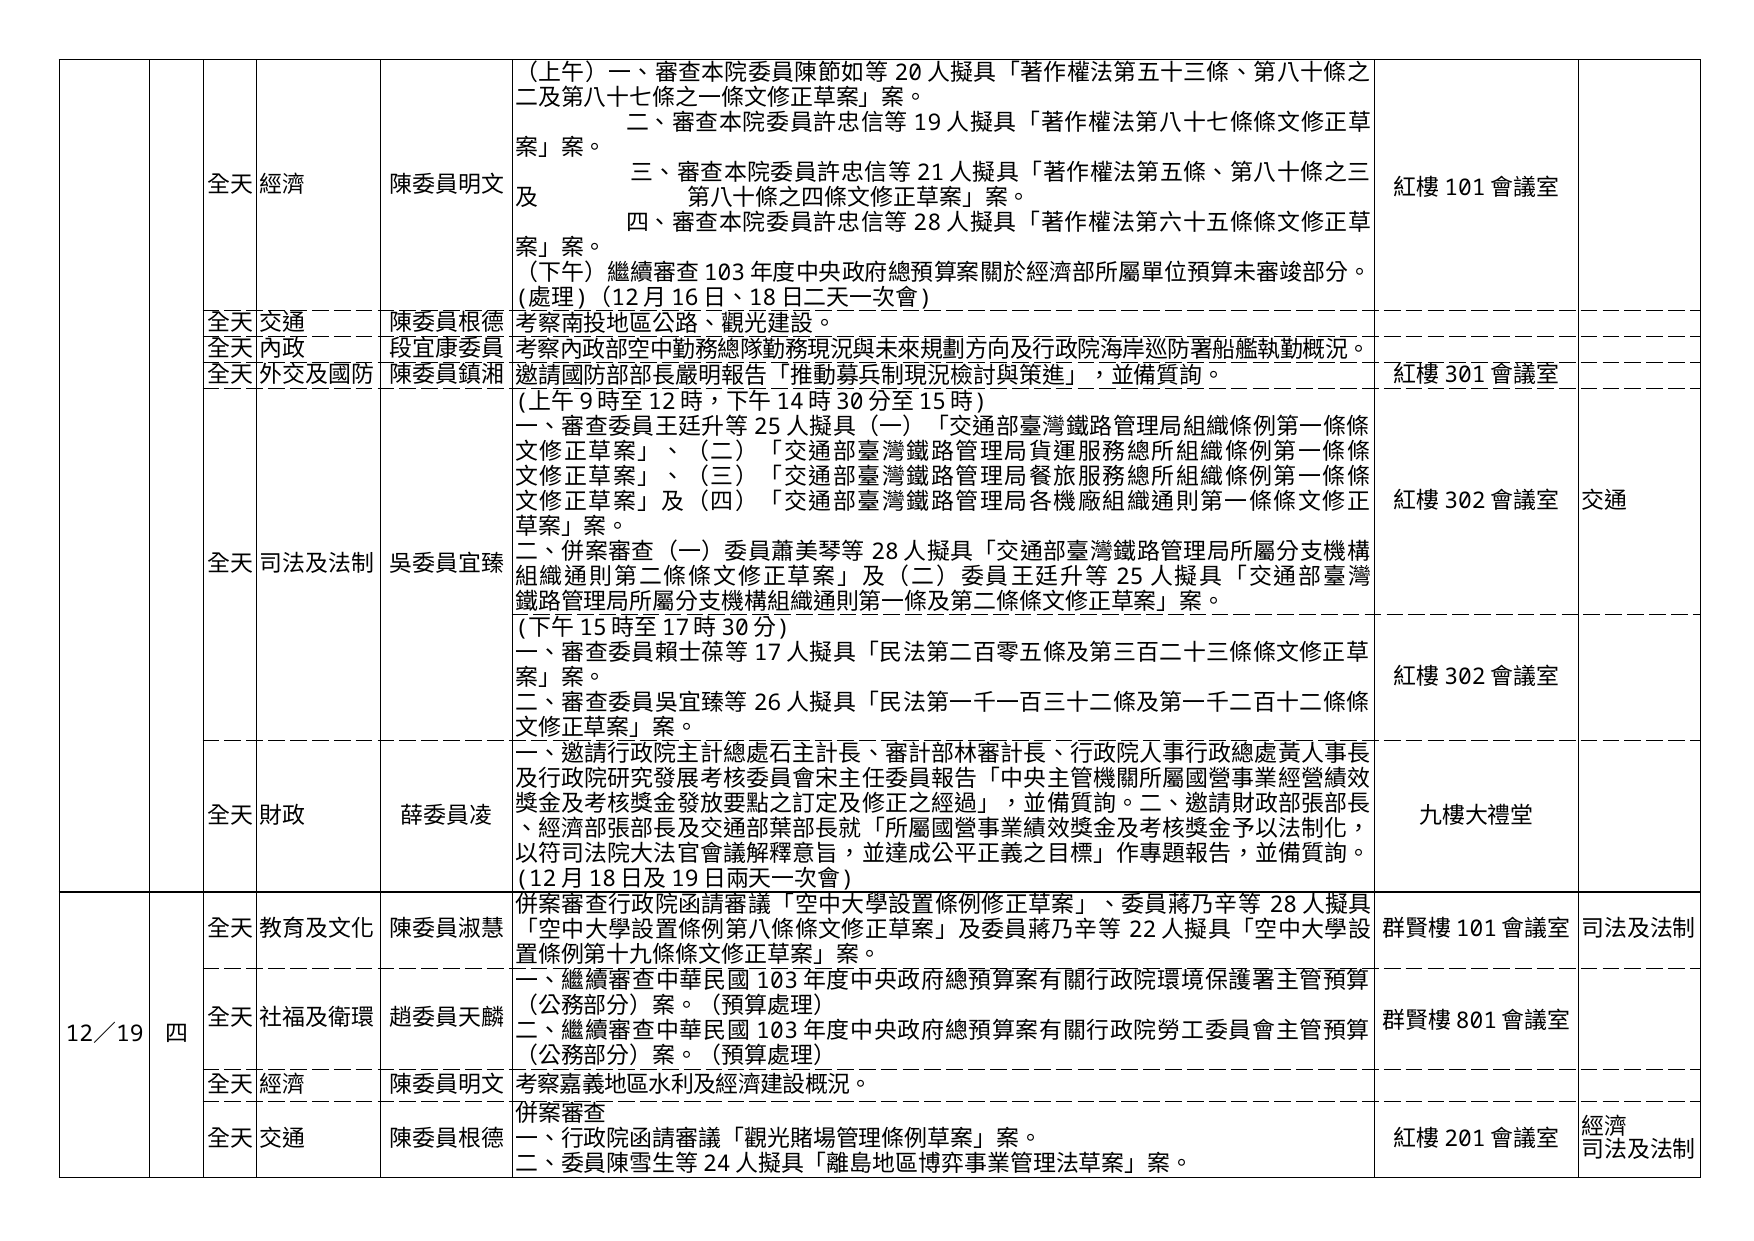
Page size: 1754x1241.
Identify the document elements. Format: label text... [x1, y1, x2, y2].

table_cell 財政 [257, 740, 380, 891]
table_cell 考察內政部空中勤務總隊勤務現況與未來規劃方向及行政院海岸巡防署船艦執勤概況。 [513, 336, 1374, 362]
table_cell 考察嘉義地區水利及經濟建設概況。 [513, 1069, 1374, 1101]
table_cell 全天 [204, 310, 256, 336]
table_cell 九樓大禮堂 [1375, 740, 1578, 891]
table_cell 司法及法制 [1579, 893, 1700, 967]
table_cell 陳委員明文 [381, 1069, 512, 1101]
table_cell [1375, 1069, 1578, 1101]
table_cell 薛委員凌 [381, 740, 512, 891]
table_cell （上午）一、審查本院委員陳節如等20人擬具「著作權法第五十三條、第八十條之 二及第八十七條之一條文修正草案」案。 二、審查本院委員許忠信等19人擬具「著作權法第八十七條條文修正草 案」案。 三、審查本院委員許忠信等21人擬具「著作權法第五條、第八十條之三及 第八十條之四條文修正草案」案。 四、審查本院委員許忠信等28人擬具「著作權法第六十五條條文修正草 案」案。 （下午）繼續審查103年度中央政府總預算案關於經濟部所屬單位預算未審竣部分。 (處理)（12月16日、18日二天一次會) [513, 60, 1374, 310]
table_cell 12／19 [60, 893, 149, 1177]
table_cell 紅樓302會議室 [1375, 388, 1578, 614]
table_cell 全天 [204, 1101, 256, 1177]
table_cell 全天 [204, 388, 256, 740]
table_cell 全天 [204, 1069, 256, 1101]
table_cell 陳委員淑慧 [381, 893, 512, 967]
table_cell 外交及國防 [257, 362, 380, 388]
table_cell [150, 60, 203, 891]
table_cell 四 [150, 893, 203, 1177]
table_cell 紅樓302會議室 [1375, 614, 1578, 740]
table_cell [1579, 60, 1700, 310]
table_cell 併案審查行政院函請審議「空中大學設置條例修正草案」、委員蔣乃辛等28人擬具「空中大學設置條例第八條條文修正草案」及委員蔣乃辛等22人擬具「空中大學設置條例第十九條條文修正草案」案。 [513, 893, 1374, 967]
table_cell [60, 60, 149, 891]
table_cell 全天 [204, 968, 256, 1068]
table_cell 紅樓101會議室 [1375, 60, 1578, 310]
table_cell 全天 [204, 362, 256, 388]
table_cell 陳委員根德 [381, 1101, 512, 1177]
table_cell [1579, 614, 1700, 740]
table_cell 陳委員鎮湘 [381, 362, 512, 388]
table_cell [1375, 336, 1578, 362]
table_cell 交通 [257, 310, 380, 336]
table_cell [1579, 740, 1700, 891]
table_cell 段宜康委員 [381, 336, 512, 362]
table_cell 社福及衛環 [257, 968, 380, 1068]
table_cell (上午9時至12時，下午14時30分至15時) 一、審查委員王廷升等25人擬具（一）「交通部臺灣鐵路管理局組織條例第一條條 文修正草案」、（二）「交通部臺灣鐵路管理局貨運服務總所組織條例第一條條 文修正草案」、（三）「交通部臺灣鐵路管理局餐旅服務總所組織條例第一條條 文修正草案」及（四）「交通部臺灣鐵路管理局各機廠組織通則第一條條文修正 草案」案。 二、併案審查（一）委員蕭美琴等28人擬具「交通部臺灣鐵路管理局所屬分支機構 組織通則第二條條文修正草案」及（二）委員王廷升等25人擬具「交通部臺灣 鐵路管理局所屬分支機構組織通則第一條及第二條條文修正草案」案。 [513, 388, 1374, 614]
table_cell 內政 [257, 336, 380, 362]
table_cell 全天 [204, 893, 256, 967]
table_cell [1579, 968, 1700, 1068]
table_cell 經濟 [257, 1069, 380, 1101]
table_cell 全天 [204, 336, 256, 362]
table_cell 吳委員宜臻 [381, 388, 512, 740]
table_cell 陳委員根德 [381, 310, 512, 336]
table_cell [1375, 310, 1578, 336]
table_cell [1579, 1069, 1700, 1101]
table_cell 紅樓301會議室 [1375, 362, 1578, 388]
table_cell [1579, 336, 1700, 362]
table_cell (下午15時至17時30分) 一、審查委員賴士葆等17人擬具「民法第二百零五條及第三百二十三條條文修正草 案」案。 二、審查委員吳宜臻等26人擬具「民法第一千一百三十二條及第一千二百十二條條 文修正草案」案。 [513, 614, 1374, 740]
table_cell 陳委員明文 [381, 60, 512, 310]
table_cell 併案審查 一、行政院函請審議「觀光賭場管理條例草案」案。 二、委員陳雪生等24人擬具「離島地區博弈事業管理法草案」案。 [513, 1101, 1374, 1177]
table_cell 教育及文化 [257, 893, 380, 967]
table_cell 經濟 司法及法制 [1579, 1101, 1700, 1177]
table_cell 一、邀請行政院主計總處石主計長、審計部林審計長、行政院人事行政總處黃人事長及行政院研究發展考核委員會宋主任委員報告「中央主管機關所屬國營事業經營績效獎金及考核獎金發放要點之訂定及修正之經過」，並備質詢。二、邀請財政部張部長、經濟部張部長及交通部葉部長就「所屬國營事業績效獎金及考核獎金予以法制化，以符司法院大法官會議解釋意旨，並達成公平正義之目標」作專題報告，並備質詢。(12月18日及19日兩天一次會) [513, 740, 1374, 891]
table_cell 考察南投地區公路、觀光建設。 [513, 310, 1374, 336]
table_cell 群賢樓801會議室 [1375, 968, 1578, 1068]
table_cell 交通 [1579, 388, 1700, 614]
table_cell 全天 [204, 740, 256, 891]
table_cell 趙委員天麟 [381, 968, 512, 1068]
table_cell 全天 [204, 60, 256, 310]
table_cell [1579, 362, 1700, 388]
table_cell 司法及法制 [257, 388, 380, 740]
table_cell 紅樓201會議室 [1375, 1101, 1578, 1177]
table_cell 群賢樓101會議室 [1375, 893, 1578, 967]
table_cell 交通 [257, 1101, 380, 1177]
table_cell 經濟 [257, 60, 380, 310]
table_cell 一、繼續審查中華民國103年度中央政府總預算案有關行政院環境保護署主管預算 （公務部分）案。（預算處理） 二、繼續審查中華民國103年度中央政府總預算案有關行政院勞工委員會主管預算 （公務部分）案。（預算處理） [513, 968, 1374, 1068]
table_cell [1579, 310, 1700, 336]
table_cell 邀請國防部部長嚴明報告「推動募兵制現況檢討與策進」，並備質詢。 [513, 362, 1374, 388]
